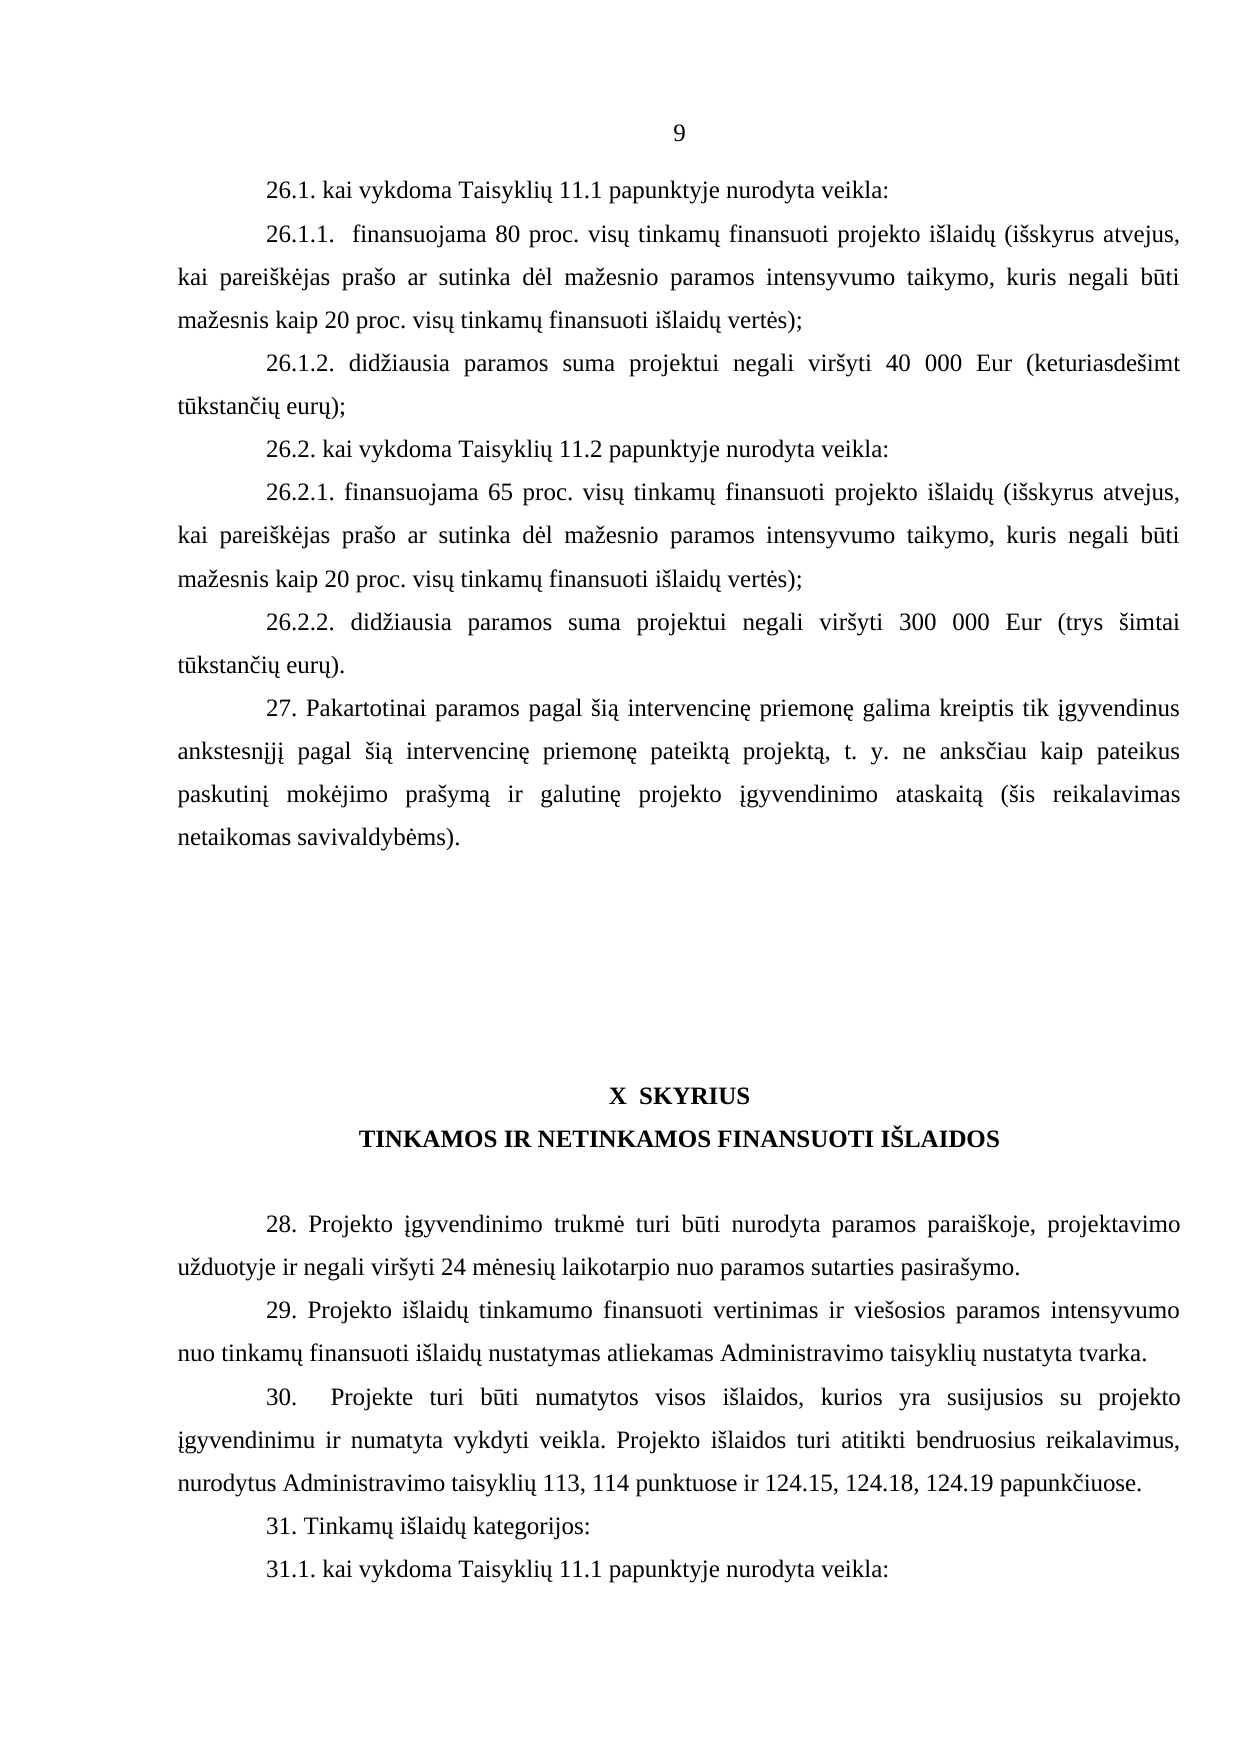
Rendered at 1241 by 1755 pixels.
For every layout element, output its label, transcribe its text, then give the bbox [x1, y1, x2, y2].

text 26.2.2. didžiausia paramos suma projektui negali viršyti 300 000 Eur (trys šimtai tūkstančių eurų). [177, 607, 1181, 679]
text 27. Pakartotinai paramos pagal šią intervencinę priemonę galima kreiptis tik įgyvendinus ankstesnįjį pagal šią intervencinę priemonę pateiktą projektą, t. y. ne anksčiau kaip pateikus paskutinį mokėjimo prašymą ir galutinę projekto įgyvendinimo ataskaitą (šis reikalavimas netaikomas savivaldybėms). [177, 693, 1181, 851]
text 30. Projekte turi būti numatytos visos išlaidos, kurios yra susijusios su projekto įgyvendinimu ir numatyta vykdyti veikla. Projekto išlaidos turi atitikti bendruosius reikalavimus, nurodytus Administravimo taisyklių 113, 114 punktuose ir 124.15, 124.18, 124.19 papunkčiuose. [177, 1382, 1181, 1497]
text 29. Projekto išlaidų tinkamumo finansuoti vertinimas ir viešosios paramos intensyvumo nuo tinkamų finansuoti išlaidų nustatymas atliekamas Administravimo taisyklių nustatyta tvarka. [177, 1295, 1181, 1367]
text 26.1.2. didžiausia paramos suma projektui negali viršyti 40 000 Eur (keturiasdešimt tūkstančių eurų); [177, 348, 1181, 420]
text X SKYRIUS [177, 1081, 1181, 1110]
text 26.1.1. finansuojama 80 proc. visų tinkamų finansuoti projekto išlaidų (išskyrus atvejus, kai pareiškėjas prašo ar sutinka dėl mažesnio paramos intensyvumo taikymo, kuris negali būti mažesnis kaip 20 proc. visų tinkamų finansuoti išlaidų vertės); [177, 219, 1181, 334]
text 26.2.1. finansuojama 65 proc. visų tinkamų finansuoti projekto išlaidų (išskyrus atvejus, kai pareiškėjas prašo ar sutinka dėl mažesnio paramos intensyvumo taikymo, kuris negali būti mažesnis kaip 20 proc. visų tinkamų finansuoti išlaidų vertės); [177, 477, 1181, 592]
text 26.1. kai vykdoma Taisyklių 11.1 papunktyje nurodyta veikla: [177, 176, 1181, 204]
text 31.1. kai vykdoma Taisyklių 11.1 papunktyje nurodyta veikla: [177, 1554, 1181, 1583]
text 26.2. kai vykdoma Taisyklių 11.2 papunktyje nurodyta veikla: [177, 434, 1181, 463]
text 28. Projekto įgyvendinimo trukmė turi būti nurodyta paramos paraiškoje, projektavimo užduotyje ir negali viršyti 24 mėnesių laikotarpio nuo paramos sutarties pasirašymo. [177, 1209, 1181, 1281]
text 31. Tinkamų išlaidų kategorijos: [177, 1511, 1181, 1540]
text TINKAMOS IR NETINKAMOS FINANSUOTI IŠLAIDOS [177, 1124, 1181, 1153]
